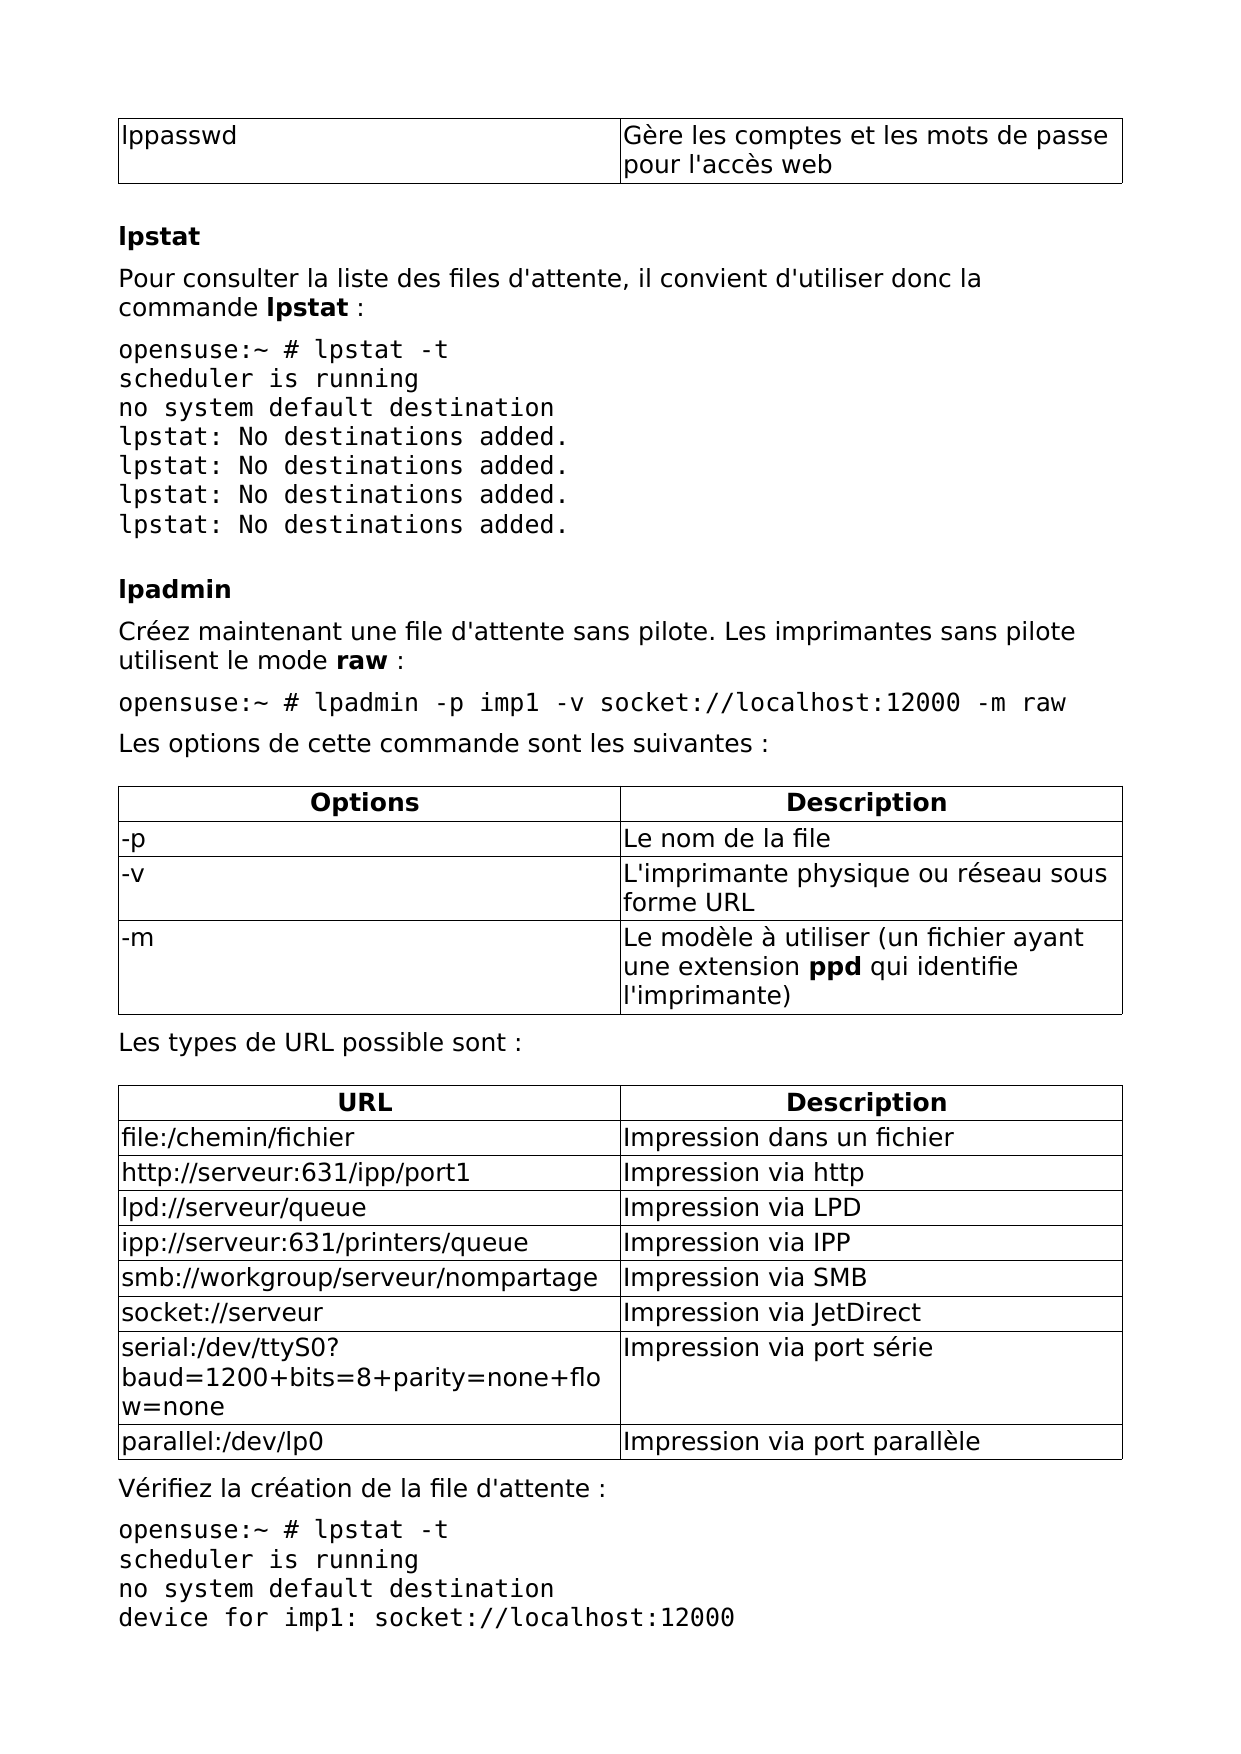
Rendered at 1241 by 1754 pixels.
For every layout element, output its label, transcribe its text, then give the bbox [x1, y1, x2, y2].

text Vérifiez la création de la file d'attente : [118, 1474, 1122, 1503]
table_cell -v [119, 857, 620, 920]
table_header Description [621, 1086, 1122, 1120]
table_cell Impression via LPD [621, 1191, 1122, 1225]
table_cell Impression via JetDirect [621, 1297, 1122, 1331]
table_cell Le nom de la file [621, 822, 1122, 856]
table_cell lppasswd [119, 119, 620, 182]
table_cell Le modèle à utiliser (un fichier ayant une extension ppd qui identifie l'imprimante) [621, 921, 1122, 1013]
text opensuse:~ # lpstat -t scheduler is running no system default destination lpstat: No destinations added. lpstat: No destinations added. lpstat: No destinations added. lpstat: No destinations added. [118, 335, 1122, 539]
table_cell Impression via port parallèle [621, 1425, 1122, 1459]
table_cell file:/chemin/fichier [119, 1121, 620, 1155]
table_cell -p [119, 822, 620, 856]
table_cell socket://serveur [119, 1297, 620, 1331]
subtitle lpstat [118, 222, 1122, 251]
table_cell L'imprimante physique ou réseau sous forme URL [621, 857, 1122, 920]
table_cell Impression via port série [621, 1332, 1122, 1424]
table_cell Impression via IPP [621, 1226, 1122, 1260]
table_header Options [119, 787, 620, 821]
text opensuse:~ # lpadmin -p imp1 -v socket://localhost:12000 -m raw [118, 688, 1122, 717]
table_header Description [621, 787, 1122, 821]
table_cell Impression via http [621, 1156, 1122, 1190]
text Pour consulter la liste des files d'attente, il convient d'utiliser donc la commande lpstat : [118, 264, 1122, 322]
table_cell Impression dans un fichier [621, 1121, 1122, 1155]
table_cell -m [119, 921, 620, 1013]
table_cell smb://workgroup/serveur/nompartage [119, 1261, 620, 1296]
table_header URL [119, 1086, 620, 1120]
text Créez maintenant une file d'attente sans pilote. Les imprimantes sans pilote utilisent le mode raw : [118, 617, 1122, 676]
table_cell Gère les comptes et les mots de passe pour l'accès web [621, 119, 1122, 182]
table_cell Impression via SMB [621, 1261, 1122, 1296]
table_cell lpd://serveur/queue [119, 1191, 620, 1225]
text Les types de URL possible sont : [118, 1028, 1122, 1058]
table_cell http://serveur:631/ipp/port1 [119, 1156, 620, 1190]
text opensuse:~ # lpstat -t scheduler is running no system default destination device for imp1: socket://localhost:12000 [118, 1516, 1122, 1632]
table_cell serial:/dev/ttyS0?baud=1200+bits=8+parity=none+flow=none [119, 1332, 620, 1424]
subtitle lpadmin [118, 576, 1122, 605]
table_cell parallel:/dev/lp0 [119, 1425, 620, 1459]
text Les options de cette commande sont les suivantes : [118, 729, 1122, 758]
table_cell ipp://serveur:631/printers/queue [119, 1226, 620, 1260]
